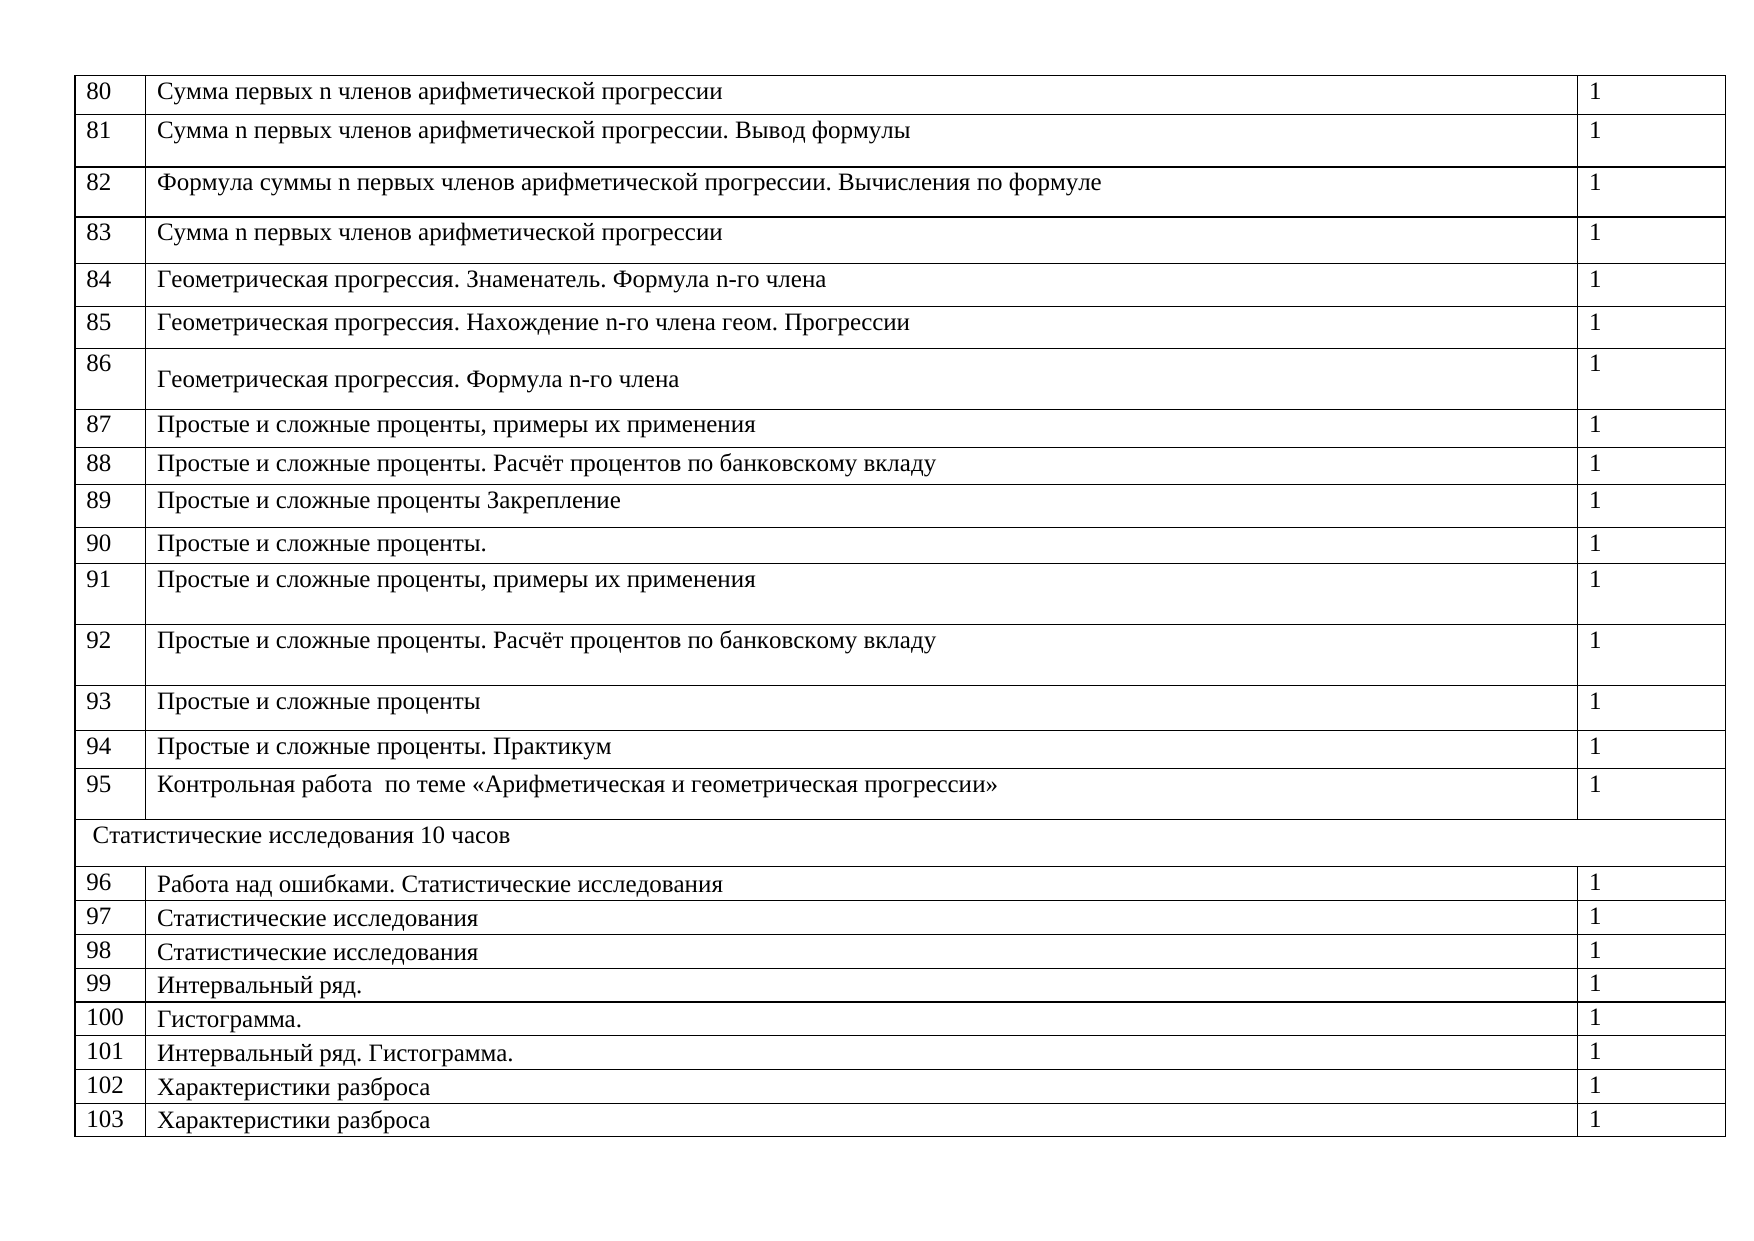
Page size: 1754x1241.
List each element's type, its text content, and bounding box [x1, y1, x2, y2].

table_cell 1 [1578, 218, 1725, 263]
table_cell Простые и сложные проценты. Практикум [146, 731, 1577, 768]
table_cell Геометрическая прогрессия. Формула n-го члена [146, 349, 1577, 408]
table_cell Гистограмма. [146, 1003, 1577, 1035]
table_cell Простые и сложные проценты, примеры их применения [146, 410, 1577, 447]
table_cell 99 [76, 969, 145, 1001]
table_cell 93 [76, 686, 145, 730]
table_cell Геометрическая прогрессия. Нахождение n-го члена геом. Прогрессии [146, 307, 1577, 347]
table_cell Статистические исследования [146, 935, 1577, 967]
table_cell 82 [76, 168, 145, 216]
table_cell 1 [1578, 349, 1725, 408]
table_cell 100 [76, 1003, 145, 1035]
table_cell 1 [1578, 731, 1725, 768]
table_cell Простые и сложные проценты, примеры их применения [146, 564, 1577, 624]
table_cell Контрольная работа по теме «Арифметическая и геометрическая прогрессии» [146, 769, 1577, 819]
table_cell Статистические исследования 10 часов [76, 820, 1725, 866]
table_cell 91 [76, 564, 145, 624]
table_cell Сумма n первых членов арифметической прогрессии [146, 218, 1577, 263]
table_cell 92 [76, 625, 145, 685]
table_cell 95 [76, 769, 145, 819]
table_cell 81 [76, 115, 145, 166]
table_cell Характеристики разброса [146, 1070, 1577, 1103]
table_cell 1 [1578, 1070, 1725, 1103]
table_cell Интервальный ряд. [146, 969, 1577, 1001]
table_cell 102 [76, 1070, 145, 1103]
table_cell 1 [1578, 528, 1725, 563]
table_cell 1 [1578, 485, 1725, 527]
table_cell 1 [1578, 76, 1725, 114]
table_cell 1 [1578, 867, 1725, 900]
table_cell Простые и сложные проценты. Расчёт процентов по банковскому вкладу [146, 625, 1577, 685]
table_cell 1 [1578, 307, 1725, 347]
table_cell 94 [76, 731, 145, 768]
table_cell 1 [1578, 625, 1725, 685]
table_cell 1 [1578, 115, 1725, 166]
table_cell 90 [76, 528, 145, 563]
table_cell 1 [1578, 1003, 1725, 1035]
table_cell 1 [1578, 935, 1725, 967]
table_cell 96 [76, 867, 145, 900]
table_cell Простые и сложные проценты Закрепление [146, 485, 1577, 527]
table_cell 86 [76, 349, 145, 408]
table_cell 83 [76, 218, 145, 263]
table_cell Характеристики разброса [146, 1104, 1577, 1136]
table_cell 101 [76, 1036, 145, 1069]
table_cell Статистические исследования [146, 901, 1577, 934]
table_cell 1 [1578, 686, 1725, 730]
table_cell Сумма первых n членов арифметической прогрессии [146, 76, 1577, 114]
table_cell 1 [1578, 410, 1725, 447]
table_cell 103 [76, 1104, 145, 1136]
table_cell Простые и сложные проценты [146, 686, 1577, 730]
table_cell 1 [1578, 168, 1725, 216]
table_cell 1 [1578, 1036, 1725, 1069]
table_cell 89 [76, 485, 145, 527]
table_cell Работа над ошибками. Статистические исследования [146, 867, 1577, 900]
table_cell 80 [76, 76, 145, 114]
table_cell 1 [1578, 901, 1725, 934]
table_cell 88 [76, 448, 145, 484]
table_cell 1 [1578, 769, 1725, 819]
table_cell Геометрическая прогрессия. Знаменатель. Формула n-го члена [146, 264, 1577, 306]
table_cell Сумма n первых членов арифметической прогрессии. Вывод формулы [146, 115, 1577, 166]
table_cell 1 [1578, 264, 1725, 306]
table_cell Простые и сложные проценты. [146, 528, 1577, 563]
table_cell 87 [76, 410, 145, 447]
table_cell 1 [1578, 564, 1725, 624]
table_cell 85 [76, 307, 145, 347]
table_cell 1 [1578, 448, 1725, 484]
table_cell 97 [76, 901, 145, 934]
table_cell Формула суммы n первых членов арифметической прогрессии. Вычисления по формуле [146, 168, 1577, 216]
table_cell 84 [76, 264, 145, 306]
table_cell Простые и сложные проценты. Расчёт процентов по банковскому вкладу [146, 448, 1577, 484]
table_cell 1 [1578, 969, 1725, 1001]
table_cell Интервальный ряд. Гистограмма. [146, 1036, 1577, 1069]
table_cell 1 [1578, 1104, 1725, 1136]
table_cell 98 [76, 935, 145, 967]
